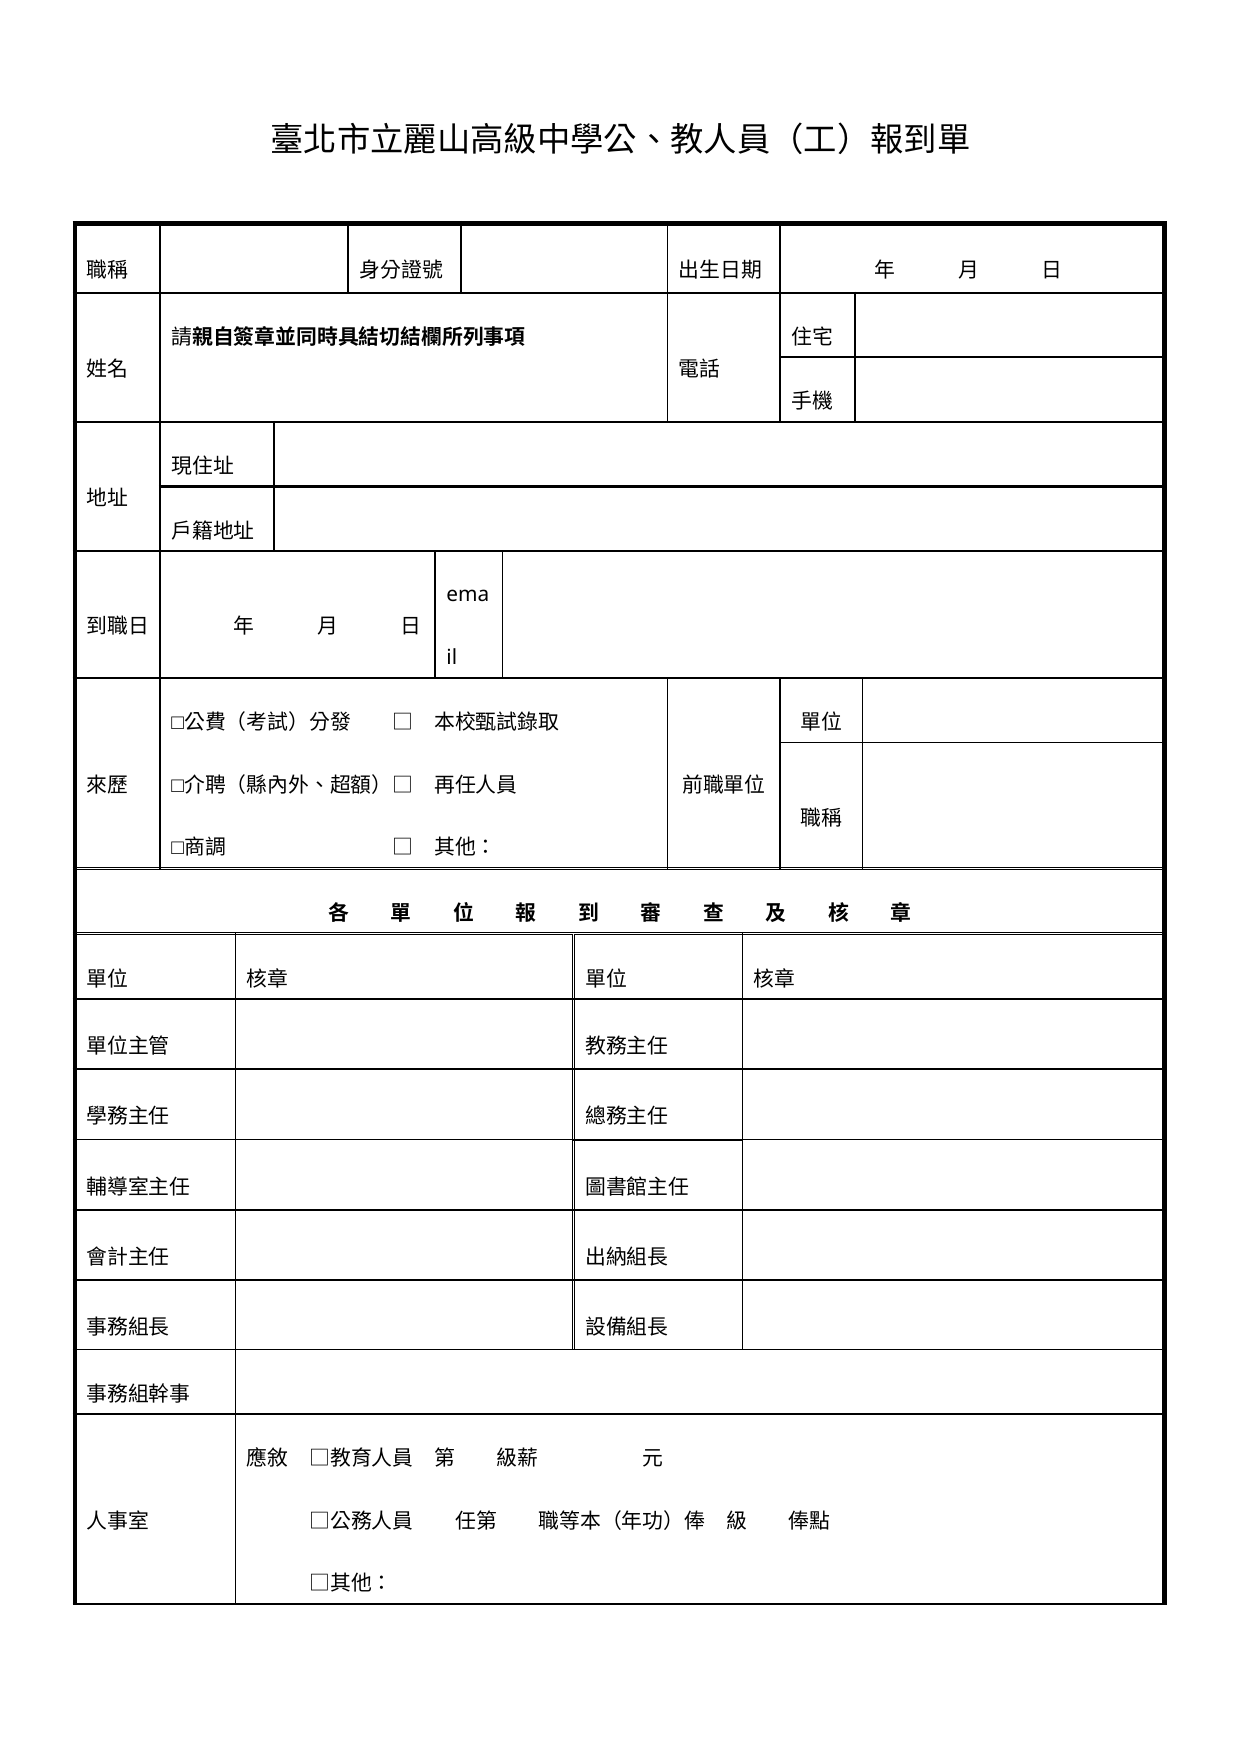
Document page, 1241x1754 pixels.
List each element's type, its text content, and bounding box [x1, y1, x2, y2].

table_header 出生日期 [668, 226, 779, 292]
table_cell [236, 1211, 572, 1279]
table_cell [863, 743, 1162, 867]
table_cell 教務主任 [575, 1000, 742, 1068]
table_cell 戶籍地址 [161, 488, 273, 550]
table_cell 單位主管 [77, 1000, 235, 1068]
table_cell [743, 1000, 1162, 1068]
table_cell [236, 1070, 572, 1138]
table_cell [503, 552, 1162, 677]
table_cell 職稱 [781, 743, 862, 867]
table_cell 總務主任 [575, 1070, 742, 1138]
table_header [161, 226, 347, 292]
table_cell 現住址 [161, 423, 273, 485]
table_cell [236, 1350, 1162, 1413]
table_cell [743, 1211, 1162, 1279]
table_cell [236, 1000, 572, 1068]
table_cell 到職日 [77, 552, 159, 677]
table_header 身分證號 [349, 226, 460, 292]
table_cell 來歷 [77, 679, 159, 867]
table_cell 地址 [77, 423, 159, 550]
table_header [462, 226, 667, 292]
table_cell 事務組幹事 [77, 1350, 235, 1413]
table_cell 年 月 日 [161, 552, 434, 677]
text 臺北市立麗山高級中學公、教人員（工）報到單 [75, 96, 1165, 158]
table_cell [856, 358, 1162, 421]
table_cell 核章 [743, 935, 1162, 998]
table_cell 核章 [236, 935, 572, 998]
table_cell □公費（考試）分發 □ 本校甄試錄取 □介聘（縣內外、超額）□ 再任人員 □商調 □ 其他： [161, 679, 667, 867]
table_cell 電話 [668, 294, 779, 421]
table_cell 單位 [781, 679, 862, 742]
table_cell 設備組長 [575, 1281, 742, 1349]
table_cell 前職單位 [668, 679, 779, 867]
table_cell [743, 1070, 1162, 1138]
table_header 年 月 日 [781, 226, 1162, 292]
table_cell email [436, 552, 502, 677]
table_cell 請親自簽章並同時具結切結欄所列事項 [161, 294, 667, 421]
table_cell 手機 [781, 358, 854, 421]
table_cell 出納組長 [575, 1211, 742, 1279]
table_cell 住宅 [781, 294, 854, 356]
table_cell 輔導室主任 [77, 1140, 235, 1209]
table_cell 應敘 □教育人員 第 級薪 元 □公務人員 任第 職等本（年功）俸 級 俸點 □其他： [236, 1415, 1162, 1602]
table_cell [275, 488, 1162, 550]
table_cell 事務組長 [77, 1281, 235, 1349]
table_cell 學務主任 [77, 1070, 235, 1138]
table_cell 人事室 [77, 1415, 235, 1602]
table_cell 會計主任 [77, 1211, 235, 1279]
table_cell [275, 423, 1162, 485]
table_cell [863, 679, 1162, 742]
table_cell [743, 1140, 1162, 1209]
table_cell [856, 294, 1162, 356]
table_header 職稱 [77, 226, 159, 292]
table_cell [236, 1281, 572, 1349]
table_cell 單位 [77, 935, 235, 998]
table_cell [236, 1140, 572, 1209]
table_cell 姓名 [77, 294, 159, 421]
table_cell 單位 [575, 935, 742, 998]
table_cell 各 單 位 報 到 審 查 及 核 章 [77, 870, 1162, 932]
table_cell 圖書館主任 [575, 1141, 742, 1209]
table_cell [743, 1281, 1162, 1349]
